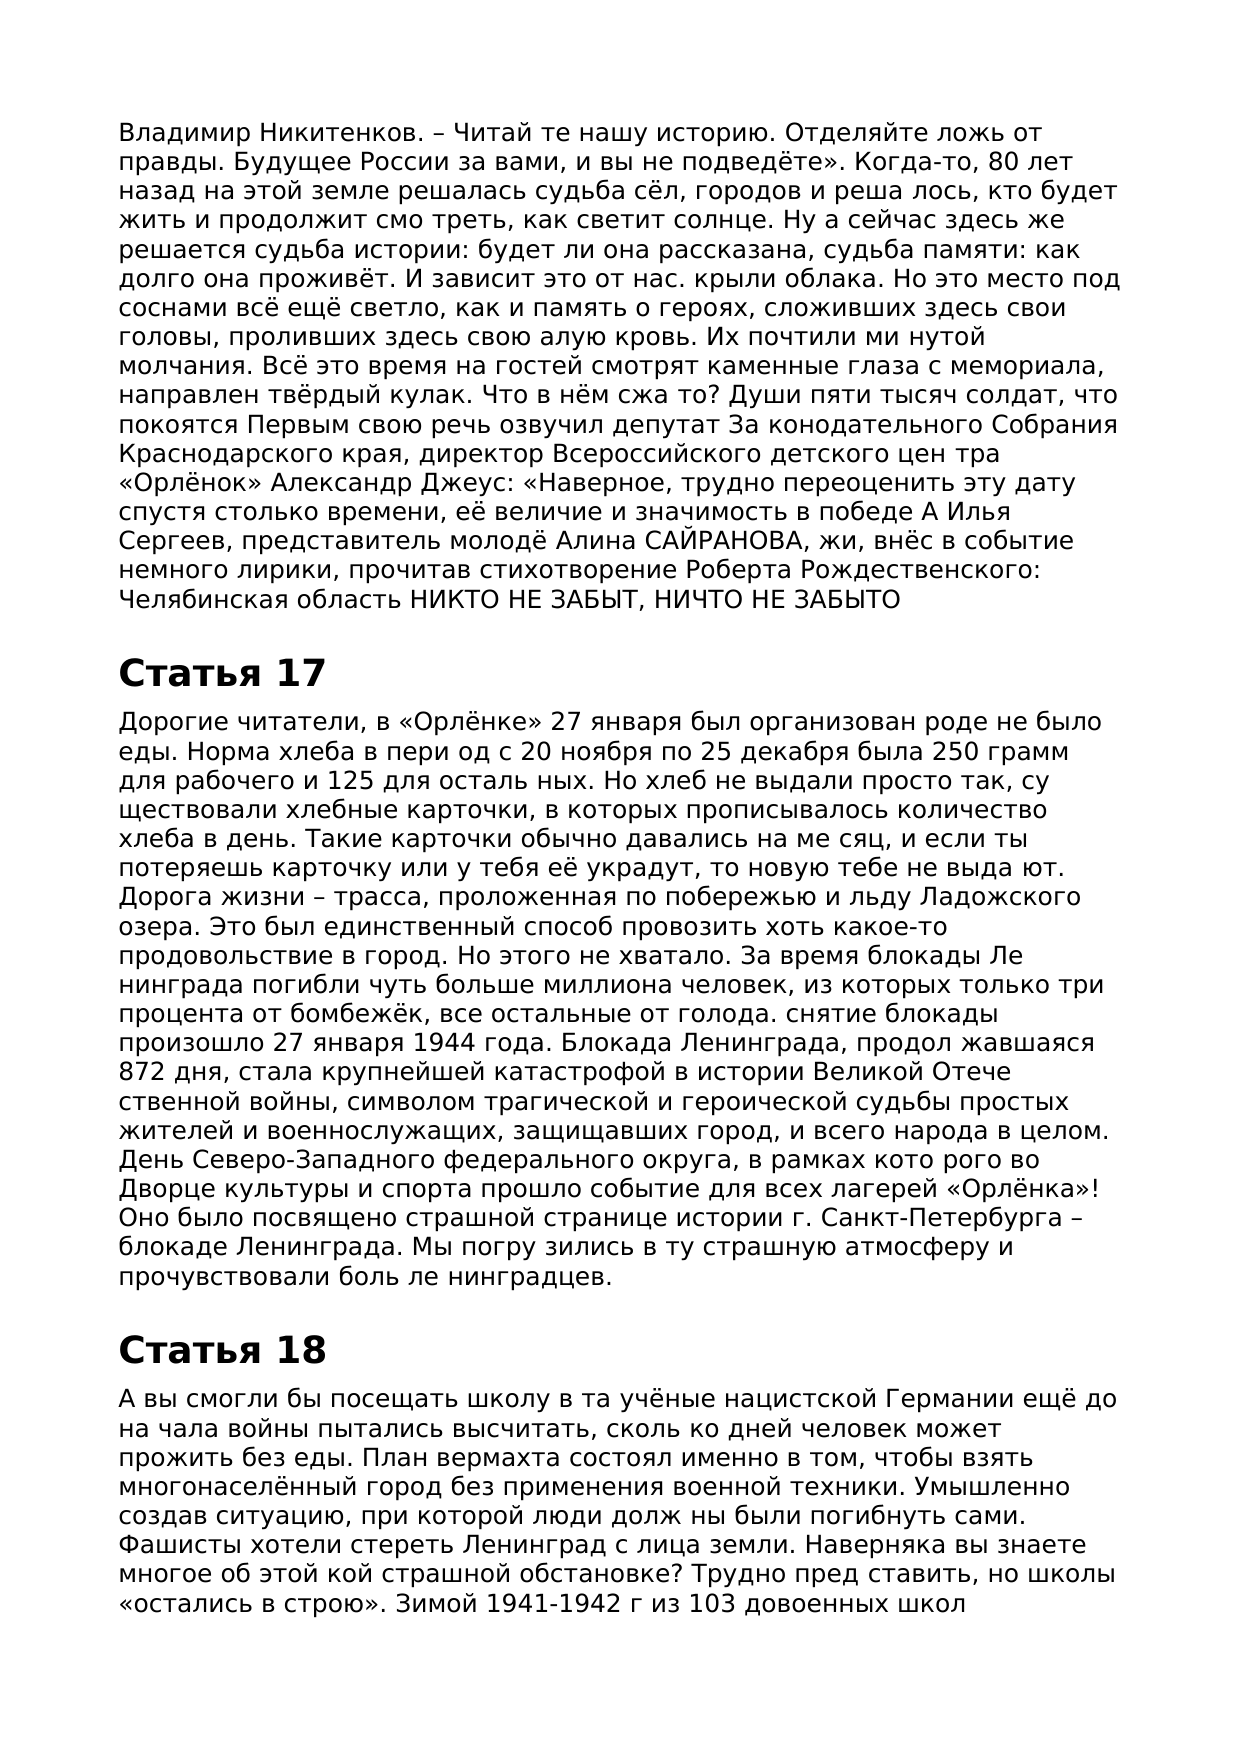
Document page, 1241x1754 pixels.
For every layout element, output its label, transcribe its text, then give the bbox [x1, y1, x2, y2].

subtitle Статья 18 [118, 1328, 1122, 1372]
text Владимир Никитенков. – Читай­ те нашу историю. Отделяйте ложь от правды. Будущее России за вами, и вы не подведëте». Когда-то, 80 лет назад на этой земле решалась судьба сёл, городов и реша­ лось, кто будет жить и продолжит смо­ треть, как светит солнце. Ну а сейчас здесь же решается судьба истории: будет ли она рассказана, судьба памяти: как долго она проживёт. И зависит это от нас. крыли облака. Но это место под соснами всё ещё светло, как и память о героях, сложивших здесь свои головы, проливших здесь свою алую кровь. Их почтили ми­ нутой молчания. Всё это время на гостей смотрят каменные глаза с мемориала, направлен твёрдый кулак. Что в нём сжа­ то? Души пяти тысяч солдат, что покоятся Первым свою речь озвучил депутат За­ конодательного Собрания Краснодарского края, директор Всероссийского детского цен­ тра «Орлёнок» Александр Джеус: «Наверное, трудно переоценить эту дату спустя столько времени, её величие и значимость в победе А Илья Сергеев, представитель молодё­ Алина САЙРАНОВА, жи, внёс в событие немного лирики, прочитав стихотворение Роберта Рождественского: Челябинская область НИКТО НЕ ЗАБЫТ, НИЧТО НЕ ЗАБЫТО [118, 118, 1122, 614]
text А вы смогли бы посещать школу в та­ учёные нацистской Германии ещё до на­ чала войны пытались высчитать, сколь­ ко дней человек может прожить без еды. План вермахта состоял именно в том, чтобы взять многонаселённый город без применения военной техники. Умышленно создав ситуацию, при которой люди долж­ ны были погибнуть сами. Фашисты хотели стереть Ленинград с лица земли. Наверняка вы знаете многое об этой кой страшной обстановке? Трудно пред­ ставить, но школы «остались в строю». Зимой 1941-1942 г из 103 довоенных школ [118, 1384, 1122, 1618]
subtitle Статья 17 [118, 651, 1122, 695]
text Дорогие читатели, в «Орлёнке» 27 января был организован роде не было еды. Норма хлеба в пери­ од с 20 ноября по 25 декабря была 250 грамм для рабочего и 125 для осталь­ ных. Но хлеб не выдали просто так, су­ ществовали хлебные карточки, в которых прописывалось количество хлеба в день. Такие карточки обычно давались на ме­ сяц, и если ты потеряешь карточку или у тебя её украдут, то новую тебе не выда­ ют. Дорога жизни – трасса, проложенная по побережью и льду Ладожского озера. Это был единственный способ провозить хоть какое-то продовольствие в город. Но этого не хватало. За время блокады Ле­ нинграда погибли чуть больше миллиона человек, из которых только три процента от бомбежёк, все остальные от голода. снятие блокады произошло 27 января 1944 года. Блокада Ленинграда, продол­ жавшаяся 872 дня, стала крупнейшей катастрофой в истории Великой Отече­ ственной войны, символом трагической и героической судьбы простых жителей и военнослужащих, защищавших город, и всего народа в целом. День Северо-Западного федерального округа, в рамках кото­ рого во Дворце культуры и спорта прошло событие для всех лагерей «Орлёнка»! Оно было посвящено страшной странице истории г. Санкт-Петербурга – блокаде Ленинграда. Мы погру­ зились в ту страшную атмосферу и прочувствовали боль ле­ нинградцев. [118, 708, 1122, 1291]
